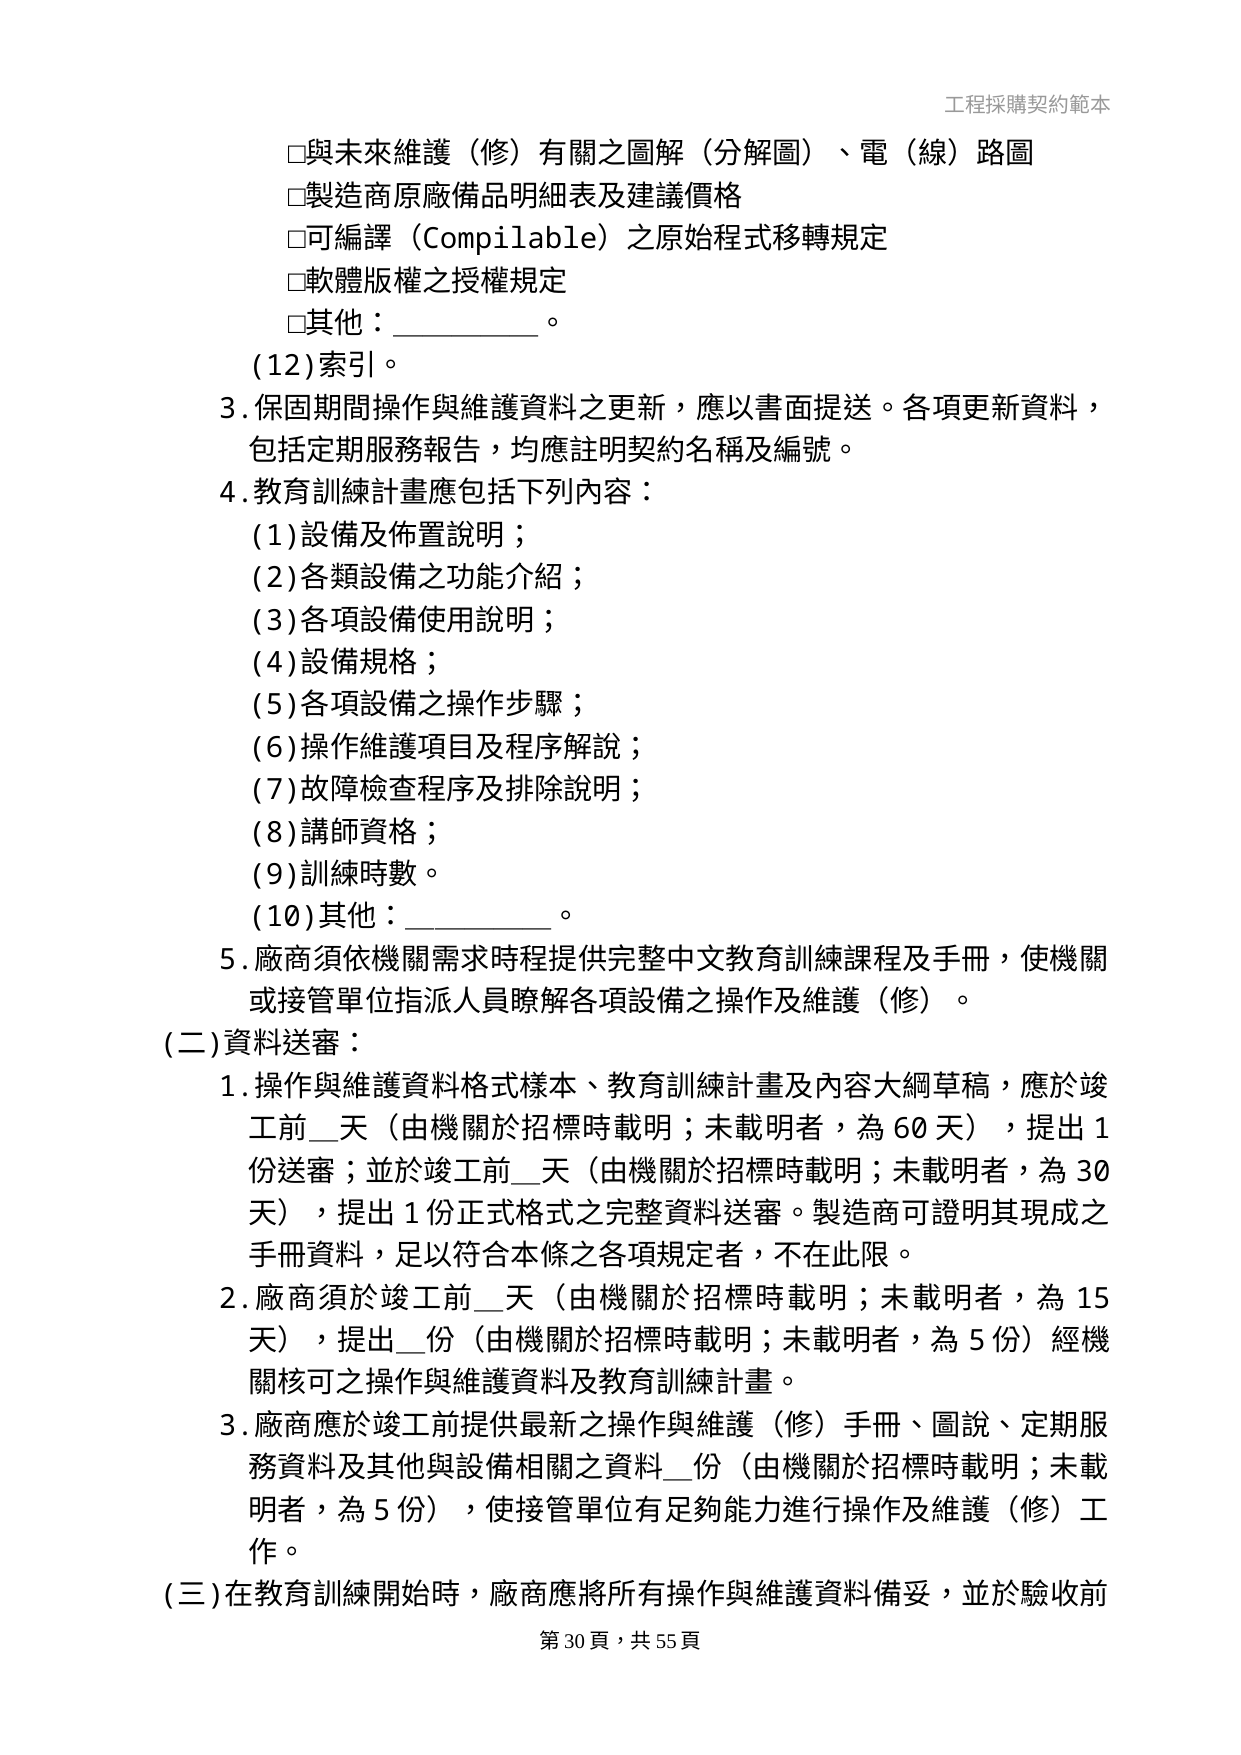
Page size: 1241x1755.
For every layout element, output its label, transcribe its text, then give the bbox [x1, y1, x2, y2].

text □可編譯（Compilable）之原始程式移轉規定 [288, 215, 1110, 257]
text □製造商原廠備品明細表及建議價格 [288, 172, 1110, 215]
text □軟體版權之授權規定 [288, 257, 1110, 299]
text 3.廠商應於竣工前提供最新之操作與維護（修）手冊、圖說、定期服務資料及其他與設備相關之資料＿份（由機關於招標時載明；未載明者，為5份），使接管單位有足夠能力進行操作及維護（修）工作。 [218, 1401, 1110, 1571]
text (5)各項設備之操作步驟； [248, 681, 1110, 723]
text (4)設備規格； [248, 638, 1110, 681]
text (9)訓練時數。 [248, 851, 1110, 893]
text (7)故障檢查程序及排除說明； [248, 766, 1110, 808]
text 4.教育訓練計畫應包括下列內容： [218, 469, 1110, 511]
text (3)各項設備使用說明； [248, 596, 1110, 638]
text (10)其他：＿＿＿＿＿。 [248, 893, 1110, 935]
text (二)資料送審： [159, 1020, 1110, 1062]
text (1)設備及佈置說明； [248, 511, 1110, 554]
text (6)操作維護項目及程序解說； [248, 723, 1110, 766]
text (三)在教育訓練開始時，廠商應將所有操作與維護資料備妥，並於驗收前 [159, 1571, 1110, 1613]
text 5.廠商須依機關需求時程提供完整中文教育訓練課程及手冊，使機關或接管單位指派人員瞭解各項設備之操作及維護（修）。 [218, 935, 1110, 1020]
text (2)各類設備之功能介紹； [248, 554, 1110, 596]
text □其他：＿＿＿＿＿。 [288, 299, 1110, 342]
text 3.保固期間操作與維護資料之更新，應以書面提送。各項更新資料，包括定期服務報告，均應註明契約名稱及編號。 [218, 384, 1110, 469]
text 1.操作與維護資料格式樣本、教育訓練計畫及內容大綱草稿，應於竣工前＿天（由機關於招標時載明；未載明者，為60天），提出1份送審；並於竣工前＿天（由機關於招標時載明；未載明者，為30天），提出1份正式格式之完整資料送審。製造商可證明其現成之手冊資料，足以符合本條之各項規定者，不在此限。 [218, 1062, 1110, 1274]
text □與未來維護（修）有關之圖解（分解圖）、電（線）路圖 [288, 130, 1110, 172]
text 2.廠商須於竣工前＿天（由機關於招標時載明；未載明者，為15天），提出＿份（由機關於招標時載明；未載明者，為5份）經機關核可之操作與維護資料及教育訓練計畫。 [218, 1274, 1110, 1401]
text (8)講師資格； [248, 808, 1110, 851]
text (12)索引。 [248, 342, 1110, 384]
